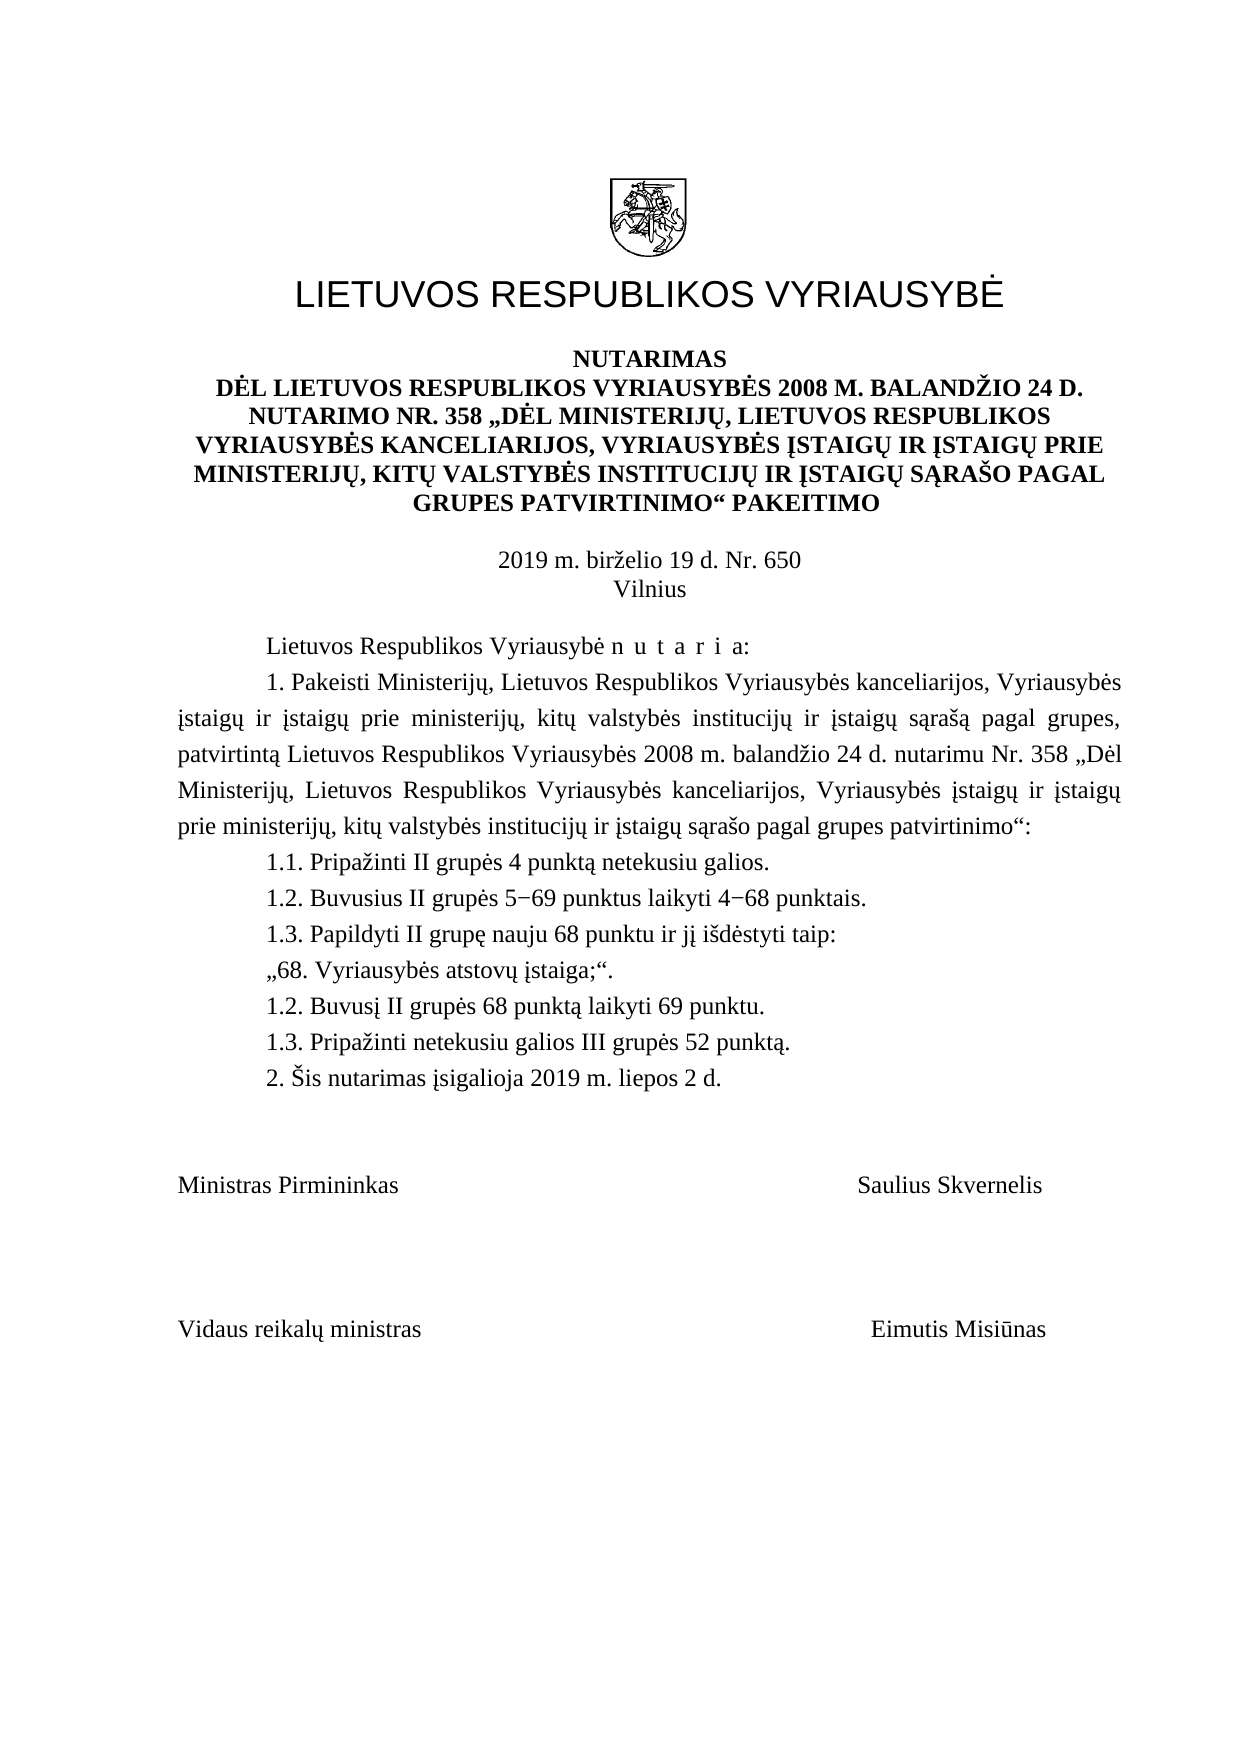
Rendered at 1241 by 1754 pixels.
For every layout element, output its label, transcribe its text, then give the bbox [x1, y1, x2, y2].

text 1.3. Papildyti II grupę nauju 68 punktu ir jį išdėstyti taip: [177, 919, 1122, 948]
text Vidaus reikalų ministras Eimutis Misiūnas [177, 1314, 1122, 1343]
text Lietuvos Respublikos Vyriausybė [177, 272, 1122, 315]
text Dėl Lietuvos Respublikos Vyriausybės 2008 m. balandžio 24 d. nutarimo Nr. 358 „Dėl Ministerijų, Lietuvos Respublikos Vyriausybės kanceliarijos, Vyriausybės įstaigų ir įstaigų prie ministerijų, kitų valstybės institucijų ir įstaigų sąrašo pagal grupes patvirtinimo“ pakeitimo [177, 373, 1122, 516]
text 1.2. Buvusius II grupės 5−69 punktus laikyti 4−68 punktais. [177, 883, 1122, 912]
text „68. Vyriausybės atstovų įstaiga;“. [177, 955, 1122, 983]
text nutarimas [177, 344, 1122, 373]
text Vilnius [177, 574, 1122, 603]
text 1.2. Buvusį II grupės 68 punktą laikyti 69 punktu. [177, 991, 1122, 1019]
text 1. Pakeisti Ministerijų, Lietuvos Respublikos Vyriausybės kanceliarijos, Vyriausybės įstaigų ir įstaigų prie ministerijų, kitų valstybės institucijų ir įstaigų sąrašą pagal grupes, patvirtintą Lietuvos Respublikos Vyriausybės 2008 m. balandžio 24 d. nutarimu Nr. 358 „Dėl Ministerijų, Lietuvos Respublikos Vyriausybės kanceliarijos, Vyriausybės įstaigų ir įstaigų prie ministerijų, kitų valstybės institucijų ir įstaigų sąrašo pagal grupes patvirtinimo“: [177, 667, 1122, 840]
text Lietuvos Respublikos Vyriausybė nutaria: [177, 631, 1122, 660]
text Ministras Pirmininkas Saulius Skvernelis [177, 1170, 1122, 1199]
text 1.3. Pripažinti netekusiu galios III grupės 52 punktą. [177, 1027, 1122, 1055]
text 2019 m. birželio 19 d. Nr. 650 [177, 545, 1122, 574]
text 1.1. Pripažinti II grupės 4 punktą netekusiu galios. [177, 847, 1122, 876]
text 2. Šis nutarimas įsigalioja 2019 m. liepos 2 d. [177, 1063, 1122, 1091]
